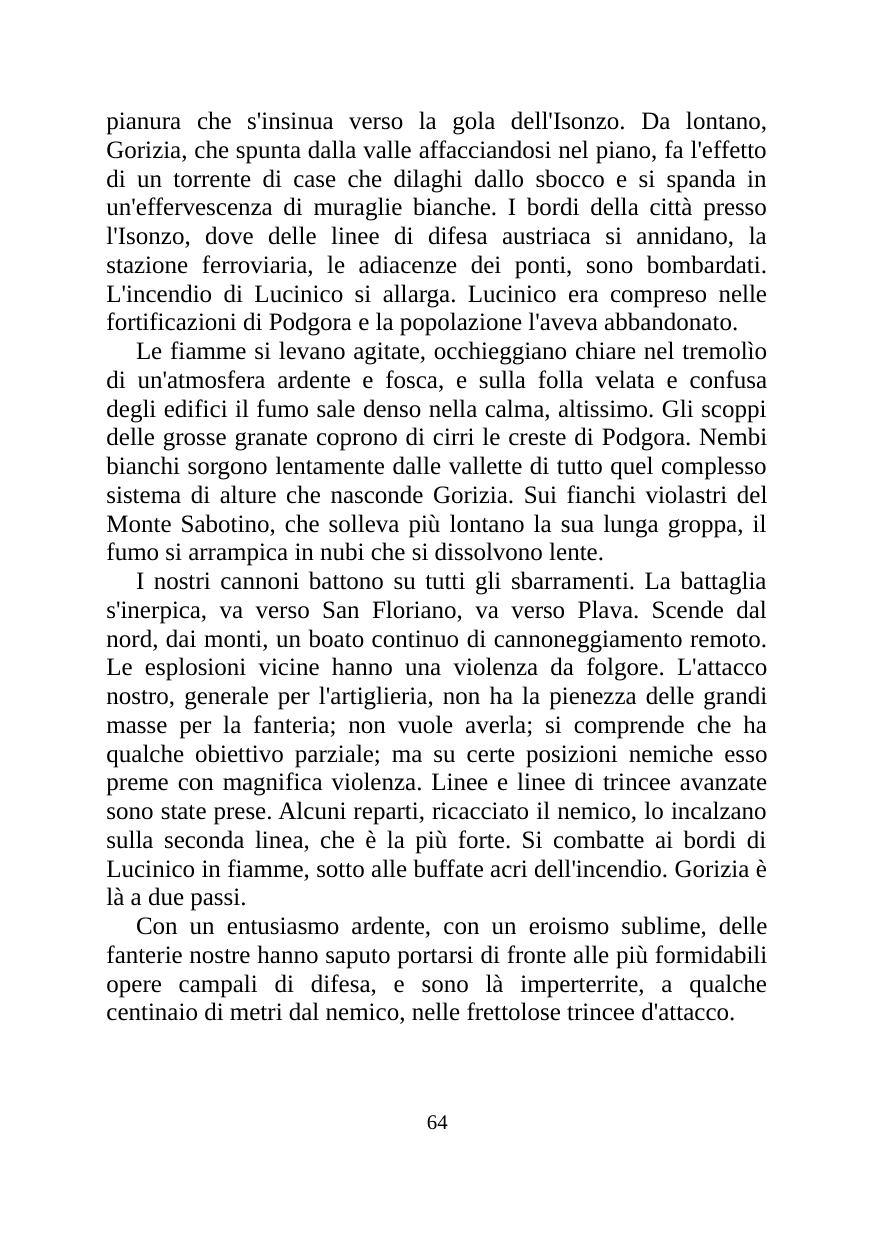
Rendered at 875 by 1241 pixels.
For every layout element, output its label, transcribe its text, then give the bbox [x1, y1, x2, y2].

text I nostri cannoni battono su tutti gli sbarramenti. La battaglia s'inerpica, va verso San Floriano, va verso Plava. Scende dal nord, dai monti, un boato continuo di cannoneggiamento remoto. Le esplosioni vicine hanno una violenza da folgore. L'attacco nostro, generale per l'artiglieria, non ha la pienezza delle grandi masse per la fanteria; non vuole averla; si comprende che ha qualche obiettivo parziale; ma su certe posizioni nemiche esso preme con magnifica violenza. Linee e linee di trincee avanzate sono state prese. Alcuni reparti, ricacciato il nemico, lo incalzano sulla seconda linea, che è la più forte. Si combatte ai bordi di Lucinico in fiamme, sotto alle buffate acri dell'incendio. Gorizia è là a due passi. [106, 566, 768, 911]
text pianura che s'insinua verso la gola dell'Isonzo. Da lontano, Gorizia, che spunta dalla valle affacciandosi nel piano, fa l'effetto di un torrente di case che dilaghi dallo sbocco e si spanda in un'effervescenza di muraglie bianche. I bordi della città presso l'Isonzo, dove delle linee di difesa austriaca si annidano, la stazione ferroviaria, le adiacenze dei ponti, sono bombardati. L'incendio di Lucinico si allarga. Lucinico era compreso nelle fortificazioni di Podgora e la popolazione l'aveva abbandonato. [106, 106, 768, 336]
text Le fiamme si levano agitate, occhieggiano chiare nel tremolìo di un'atmosfera ardente e fosca, e sulla folla velata e confusa degli edifici il fumo sale denso nella calma, altissimo. Gli scoppi delle grosse granate coprono di cirri le creste di Podgora. Nembi bianchi sorgono lentamente dalle vallette di tutto quel complesso sistema di alture che nasconde Gorizia. Sui fianchi violastri del Monte Sabotino, che solleva più lontano la sua lunga groppa, il fumo si arrampica in nubi che si dissolvono lente. [106, 336, 768, 566]
text Con un entusiasmo ardente, con un eroismo sublime, delle fanterie nostre hanno saputo portarsi di fronte alle più formidabili opere campali di difesa, e sono là imperterrite, a qualche centinaio di metri dal nemico, nelle frettolose trincee d'attacco. [106, 911, 768, 1026]
